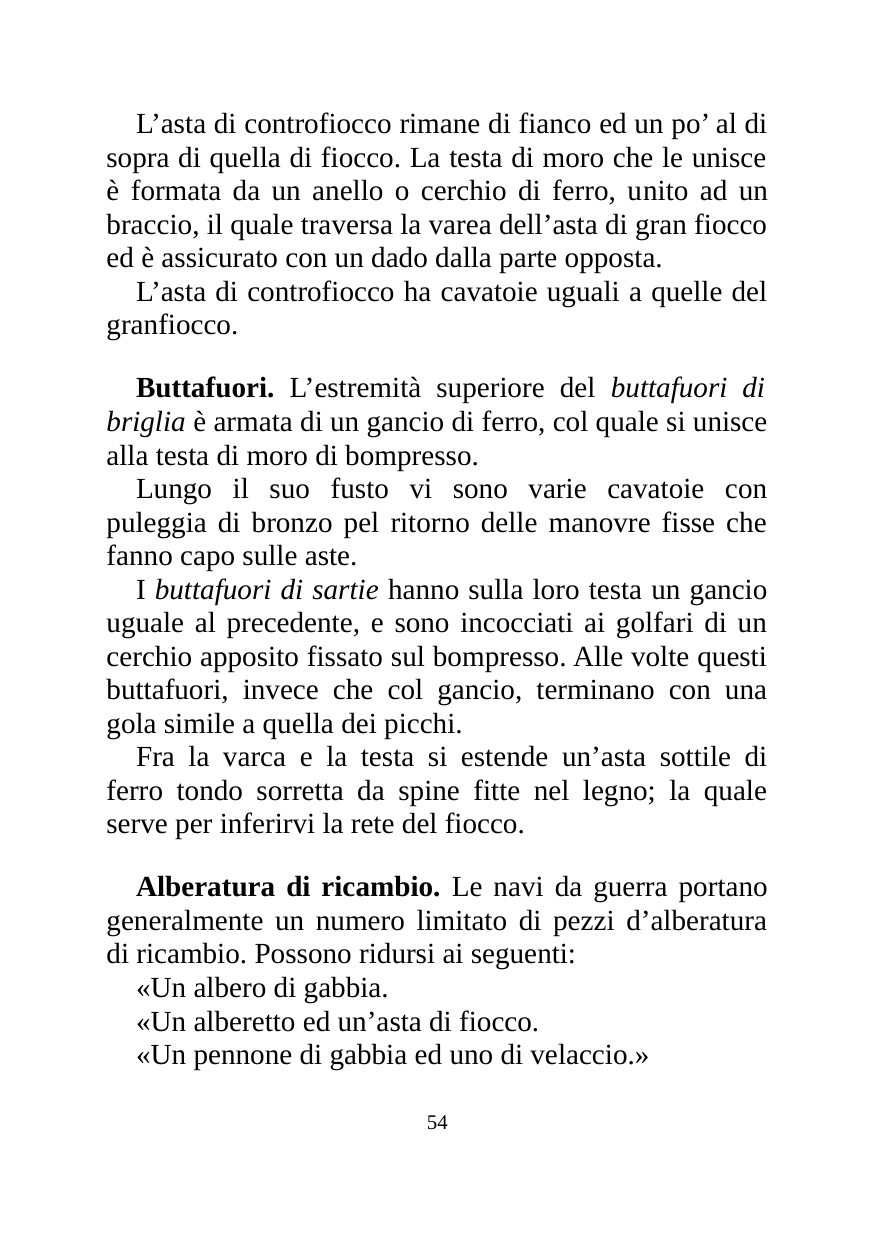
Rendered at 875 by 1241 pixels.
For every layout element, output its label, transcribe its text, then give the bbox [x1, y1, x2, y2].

text Fra la varca e la testa si estende un’asta sottile di ferro tondo sorretta da spine fitte nel legno; la quale serve per inferirvi la rete del fiocco. [106, 739, 768, 840]
text «Un alberetto ed un’asta di fiocco. [106, 1004, 768, 1037]
text Alberatura di ricambio. Le navi da guerra portano generalmente un numero limitato di pezzi d’alberatura di ricambio. Possono ridursi ai seguenti: [106, 869, 768, 970]
text Lungo il suo fusto vi sono varie cavatoie con puleggia di bronzo pel ritorno delle manovre fisse che fanno capo sulle aste. [106, 471, 768, 572]
text I buttafuori di sartie hanno sulla loro testa un gancio uguale al precedente, e sono incocciati ai golfari di un cerchio apposito fissato sul bompresso. Alle volte questi buttafuori, invece che col gancio, terminano con una gola simile a quella dei picchi. [106, 572, 768, 739]
text Buttafuori. L’estremità superiore del buttafuori di briglia è armata di un gancio di ferro, col quale si unisce alla testa di moro di bompresso. [106, 371, 768, 471]
text L’asta di controfiocco ha cavatoie uguali a quelle del granfiocco. [106, 274, 768, 341]
text «Un pennone di gabbia ed uno di velaccio.» [106, 1037, 768, 1071]
text «Un albero di gabbia. [106, 970, 768, 1004]
text L’asta di controfiocco rimane di fianco ed un po’ al di sopra di quella di fiocco. La testa di moro che le unisce è formata da un anello o cerchio di ferro, unito ad un braccio, il quale traversa la varea dell’asta di gran fiocco ed è assicurato con un dado dalla parte opposta. [106, 106, 768, 274]
